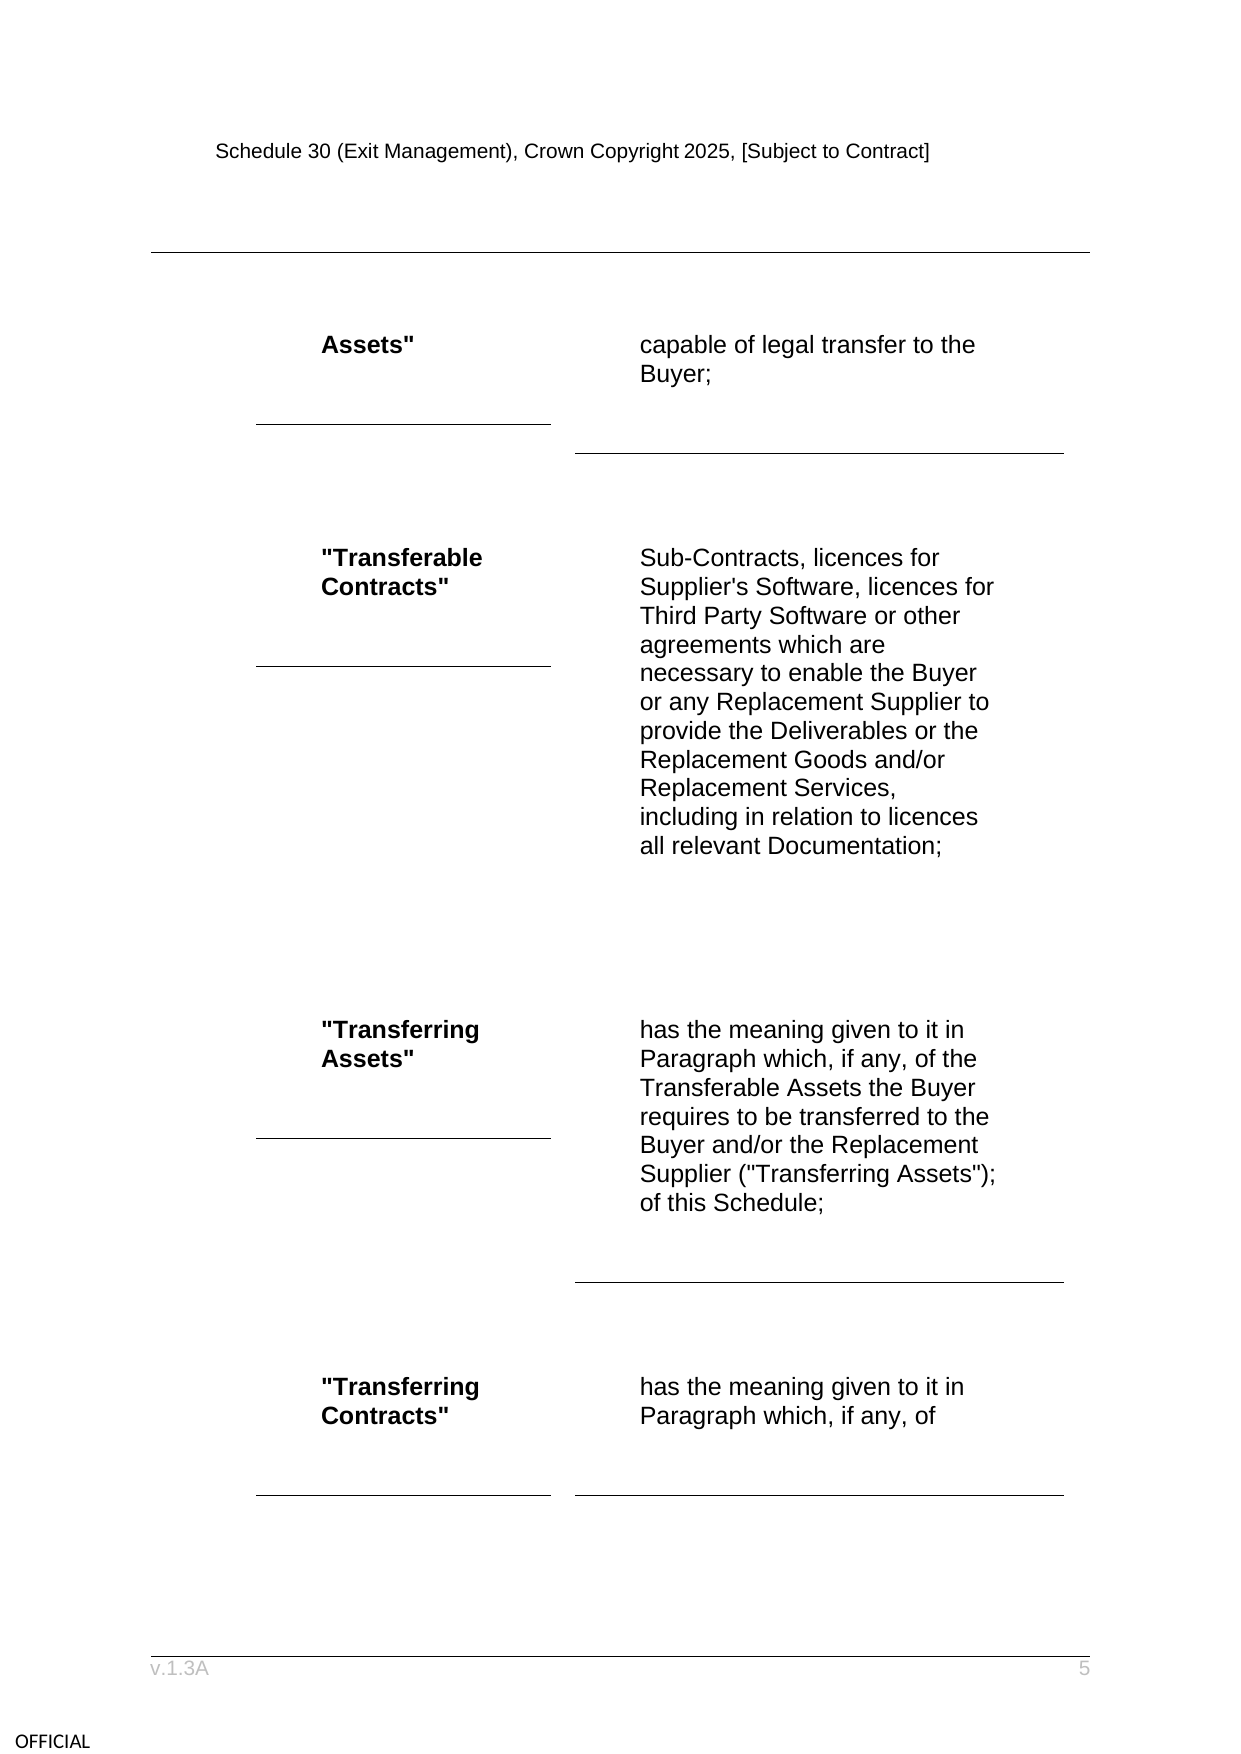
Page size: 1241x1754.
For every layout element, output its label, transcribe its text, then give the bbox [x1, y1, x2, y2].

table_cell capable of legal transfer to the Buyer; [563, 253, 1076, 466]
table_cell has the meaning given to it in Paragraph 8.2.3 of this Schedule; and [576, 1308, 1063, 1494]
table_cell "Transferring Assets" [244, 938, 562, 1295]
table_cell Assets" [244, 253, 562, 466]
table_cell "Transferring Contracts" [244, 1295, 562, 1495]
table_cell Sub-Contracts, licences for Supplier's Software, licences for Third Party Software or other agreements which are necessary to enable the Buyer or any Replacement Supplier to provide the Deliverables or the Replacement Goods and/or Replacement Services, including in relation to licences all relevant Documentation; [563, 466, 1076, 938]
table_cell has the meaning given to it in Paragraph 8.2.1 of this Schedule; [563, 938, 1076, 1295]
table_cell has the meaning given to it in Paragraph 8.2.3 of this Schedule; and [563, 1295, 1076, 1495]
table_cell "Transferable Contracts" [244, 466, 562, 938]
